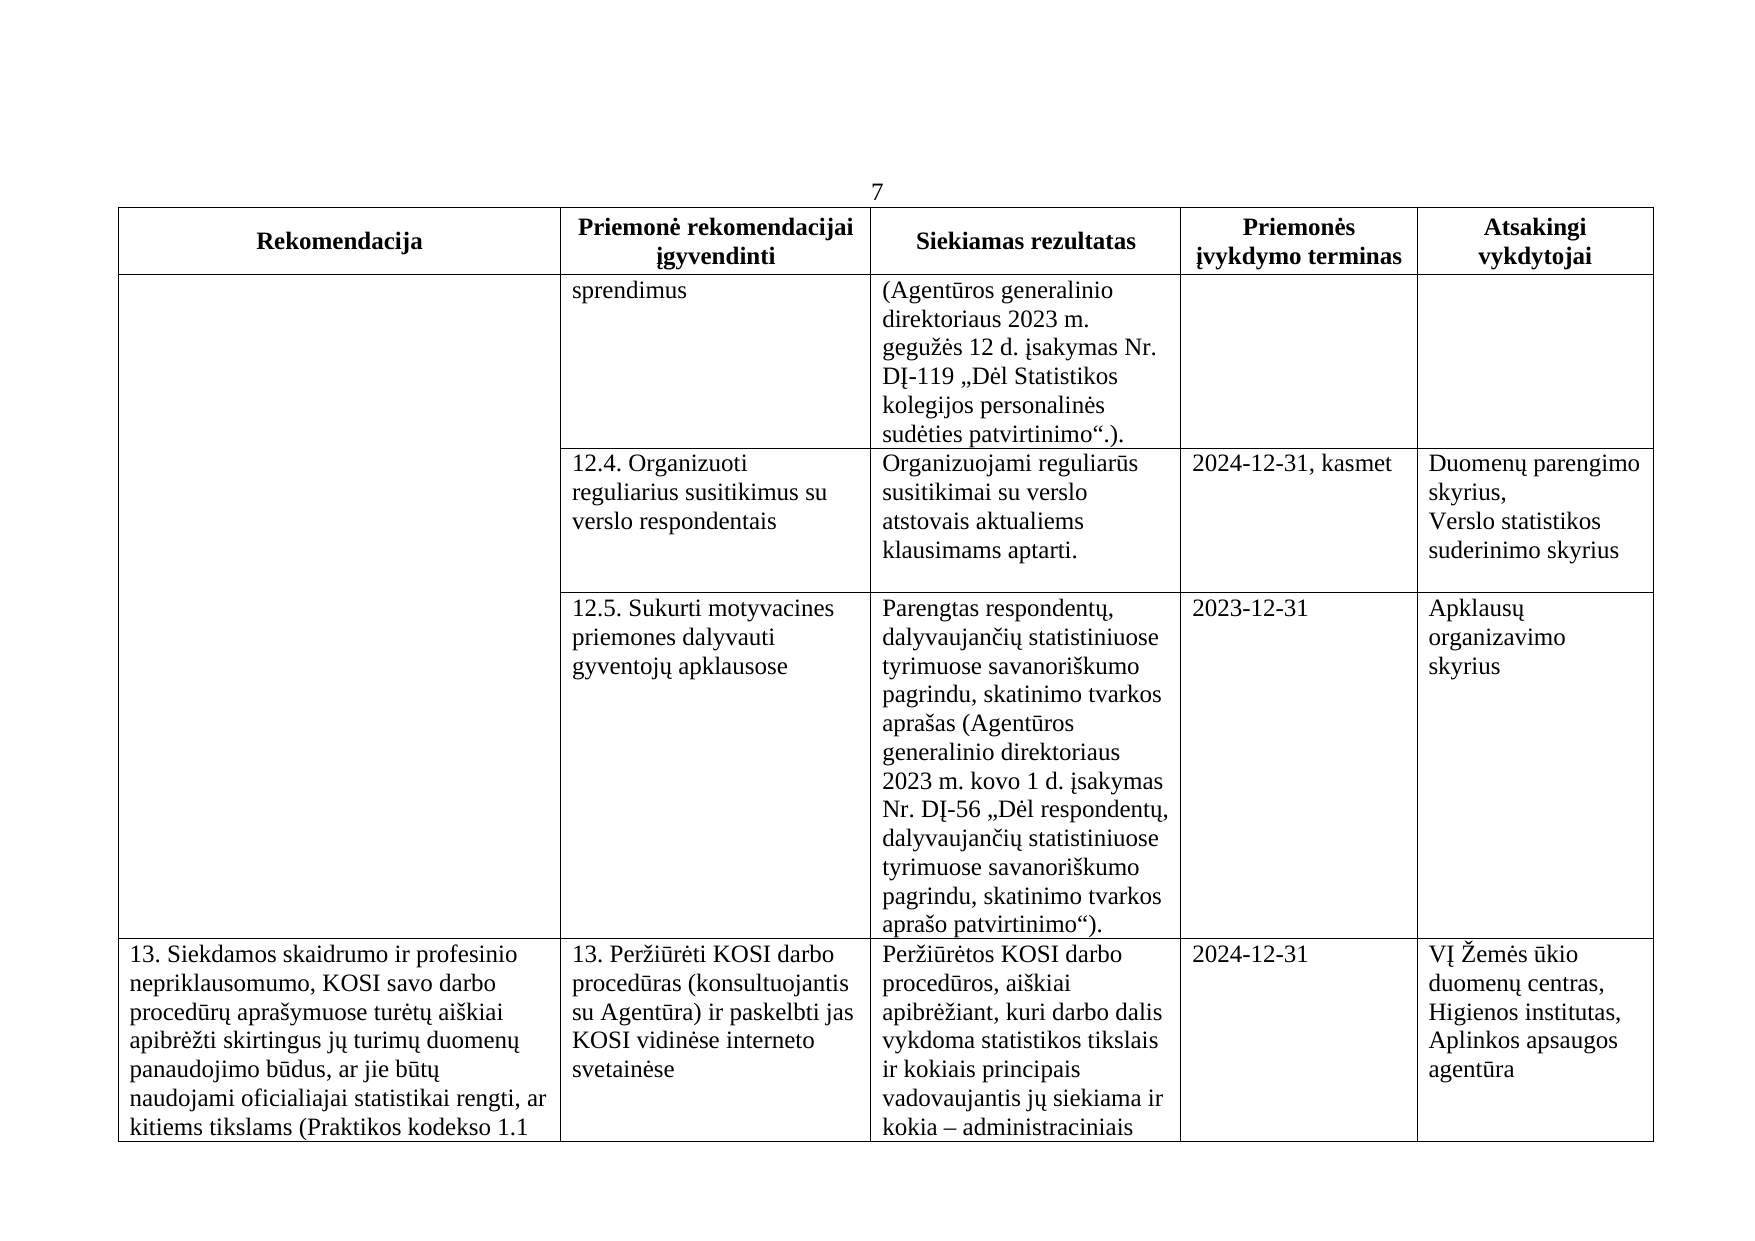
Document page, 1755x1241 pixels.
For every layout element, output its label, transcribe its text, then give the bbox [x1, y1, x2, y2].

table_cell (Agentūros generalinio direktoriaus 2023 m. gegužės 12 d. įsakymas Nr. DĮ-119 „Dėl Statistikos kolegijos personalinės sudėties patvirtinimo“.). [871, 275, 1180, 447]
table_cell 12.4. Organizuoti reguliarius susitikimus su verslo respondentais [561, 449, 870, 592]
table_header Rekomendacija [119, 208, 560, 274]
table_header Priemonė rekomendacijai įgyvendinti [561, 208, 870, 274]
table_cell 2023-12-31 [1181, 593, 1417, 938]
table_header Siekiamas rezultatas [871, 208, 1180, 274]
table_cell Parengtas respondentų, dalyvaujančių statistiniuose tyrimuose savanoriškumo pagrindu, skatinimo tvarkos aprašas (Agentūros generalinio direktoriaus 2023 m. kovo 1 d. įsakymas Nr. DĮ-56 „Dėl respondentų, dalyvaujančių statistiniuose tyrimuose savanoriškumo pagrindu, skatinimo tvarkos aprašo patvirtinimo“). [871, 593, 1180, 938]
table_cell VĮ Žemės ūkio duomenų centras, Higienos institutas, Aplinkos apsaugos agentūra [1418, 939, 1653, 1141]
table_cell 2024-12-31 [1181, 939, 1417, 1141]
table_cell Peržiūrėtos KOSI darbo procedūros, aiškiai apibrėžiant, kuri darbo dalis vykdoma statistikos tikslais ir kokiais principais vadovaujantis jų siekiama ir kokia – administraciniais [871, 939, 1180, 1141]
table_cell Apklausų organizavimo skyrius [1418, 593, 1653, 938]
table_cell Organizuojami reguliarūs susitikimai su verslo atstovais aktualiems klausimams aptarti. [871, 449, 1180, 592]
table_cell [1418, 275, 1653, 447]
table_cell 12.5. Sukurti motyvacines priemones dalyvauti gyventojų apklausose [561, 593, 870, 938]
table_cell [119, 275, 560, 938]
table_cell Duomenų parengimo skyrius, Verslo statistikos suderinimo skyrius [1418, 449, 1653, 592]
table_header Priemonės įvykdymo terminas [1181, 208, 1417, 274]
table_header Atsakingi vykdytojai [1418, 208, 1653, 274]
table_cell [1181, 275, 1417, 447]
table_cell 2024-12-31, kasmet [1181, 449, 1417, 592]
table_cell 13. Siekdamos skaidrumo ir profesinio nepriklausomumo, KOSI savo darbo procedūrų aprašymuose turėtų aiškiai apibrėžti skirtingus jų turimų duomenų panaudojimo būdus, ar jie būtų naudojami oficialiajai statistikai rengti, ar kitiems tikslams (Praktikos kodekso 1.1 [119, 939, 560, 1141]
table_cell 13. Peržiūrėti KOSI darbo procedūras (konsultuojantis su Agentūra) ir paskelbti jas KOSI vidinėse interneto svetainėse [561, 939, 870, 1141]
table_cell sprendimus [561, 275, 870, 447]
